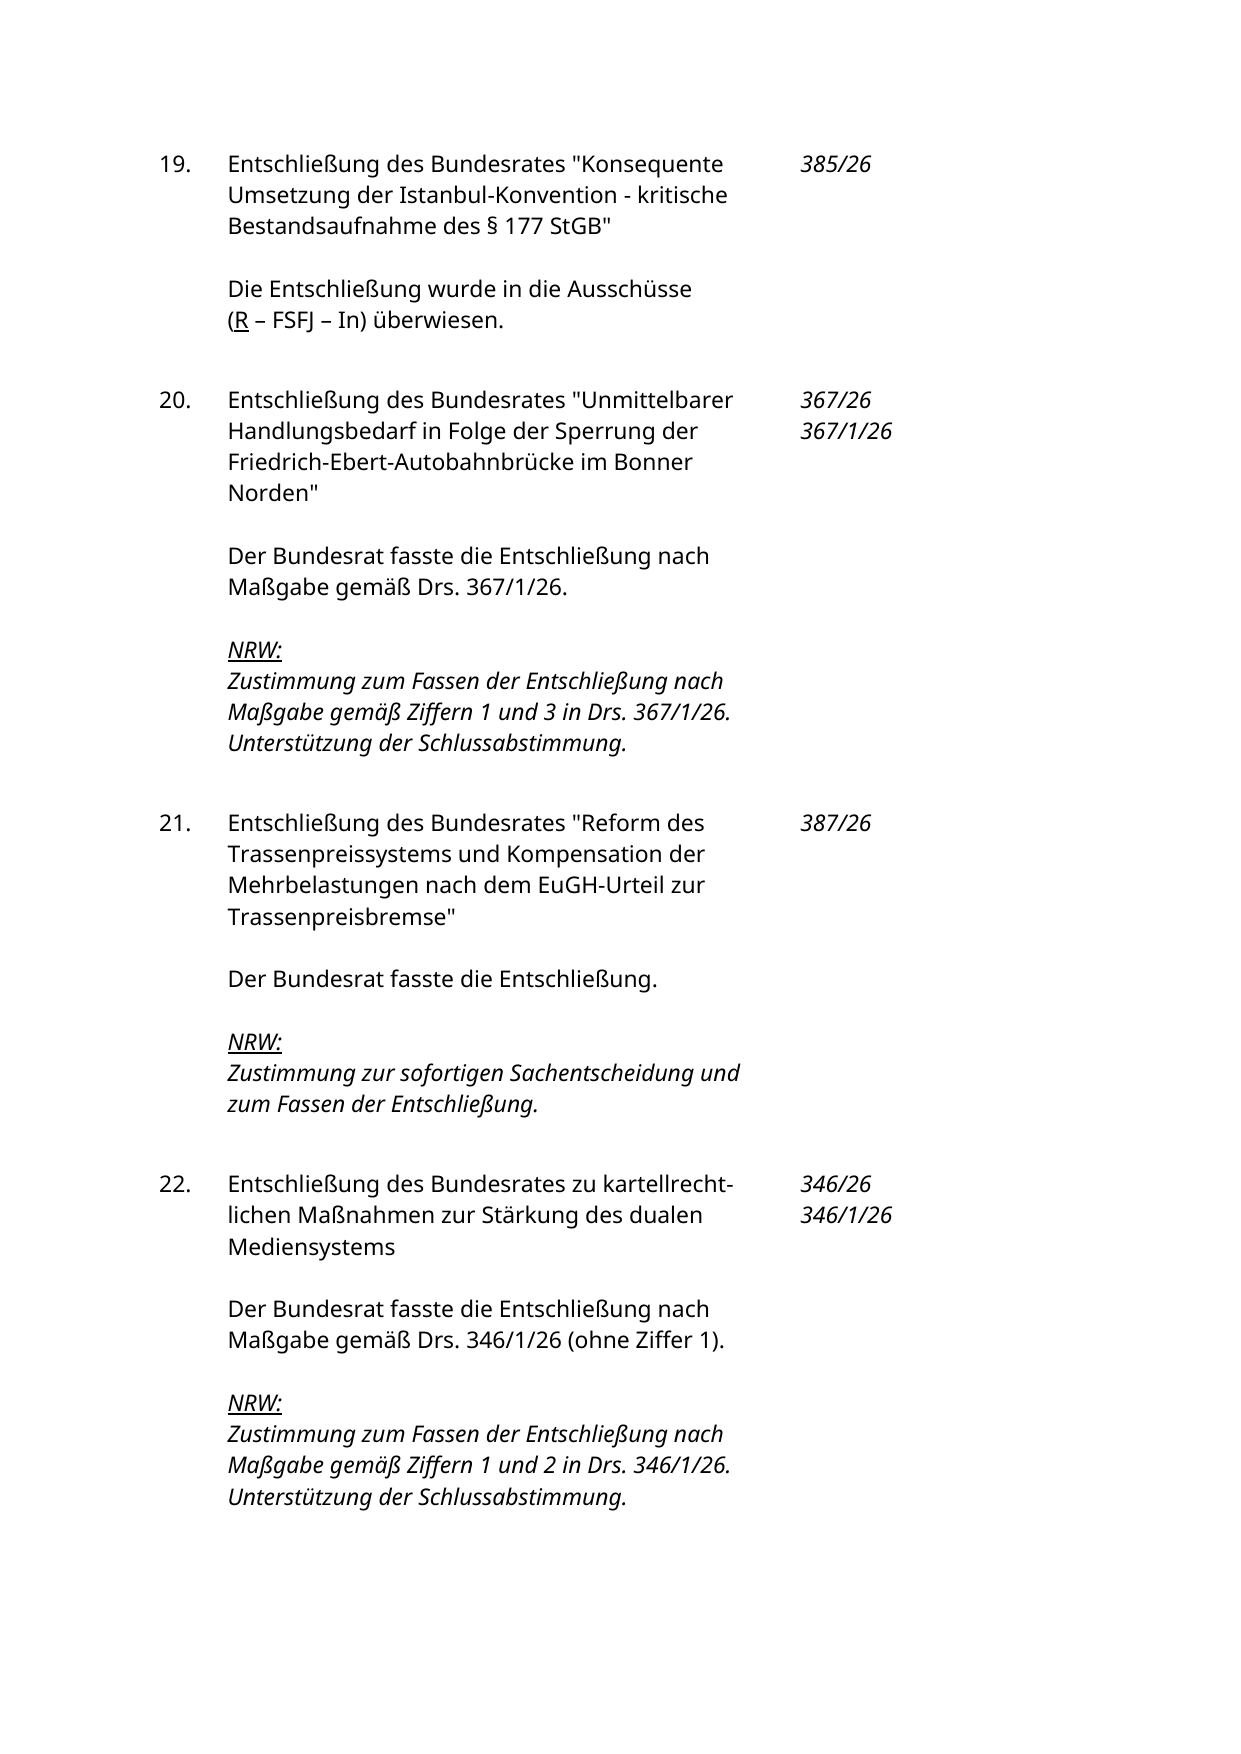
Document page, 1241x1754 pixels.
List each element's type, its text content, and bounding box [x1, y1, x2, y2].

table_cell Entschließung des Bundesrates "Konsequente Umsetzung der Istanbul-Konvention - kritische Bestandsaufnahme des § 177 StGB" Die Entschließung wurde in die Ausschüsse (R – FSFJ – In) überwiesen. [216, 148, 789, 383]
table_cell Entschließung des Bundesrates zu kartellrecht­lichen Maßnahmen zur Stärkung des dualen Mediensystems Der Bundesrat fasste die Entschließung nach Maßgabe gemäß Drs. 346/1/26 (ohne Ziffer 1). NRW: Zustimmung zum Fassen der Entschließung nach Maßgabe gemäß Ziffern 1 und 2 in Drs. 346/1/26. Unterstützung der Schlussabstimmung. [216, 1168, 789, 1560]
table_cell 367/26 367/1/26 [789, 384, 937, 807]
table_cell 19. [148, 148, 216, 383]
table_cell 387/26 [789, 807, 937, 1168]
table_cell 22. [148, 1168, 216, 1560]
table_cell 21. [148, 807, 216, 1168]
table_cell 20. [148, 384, 216, 807]
table_cell 346/26 346/1/26 [789, 1168, 937, 1560]
table_cell 385/26 [789, 148, 937, 383]
table_cell Entschließung des Bundesrates "Reform des Trassenpreissystems und Kompensation der Mehrbelastungen nach dem EuGH-Urteil zur Trassenpreisbremse" Der Bundesrat fasste die Entschließung. NRW: Zustimmung zur sofortigen Sachentscheidung und zum Fassen der Entschließung. [216, 807, 789, 1168]
table_cell Entschließung des Bundesrates "Unmittelbarer Handlungsbedarf in Folge der Sperrung der Friedrich-Ebert-Autobahnbrücke im Bonner Norden" Der Bundesrat fasste die Entschließung nach Maßgabe gemäß Drs. 367/1/26. NRW: Zustimmung zum Fassen der Entschließung nach Maßgabe gemäß Ziffern 1 und 3 in Drs. 367/1/26. Unterstützung der Schlussabstimmung. [216, 384, 789, 807]
